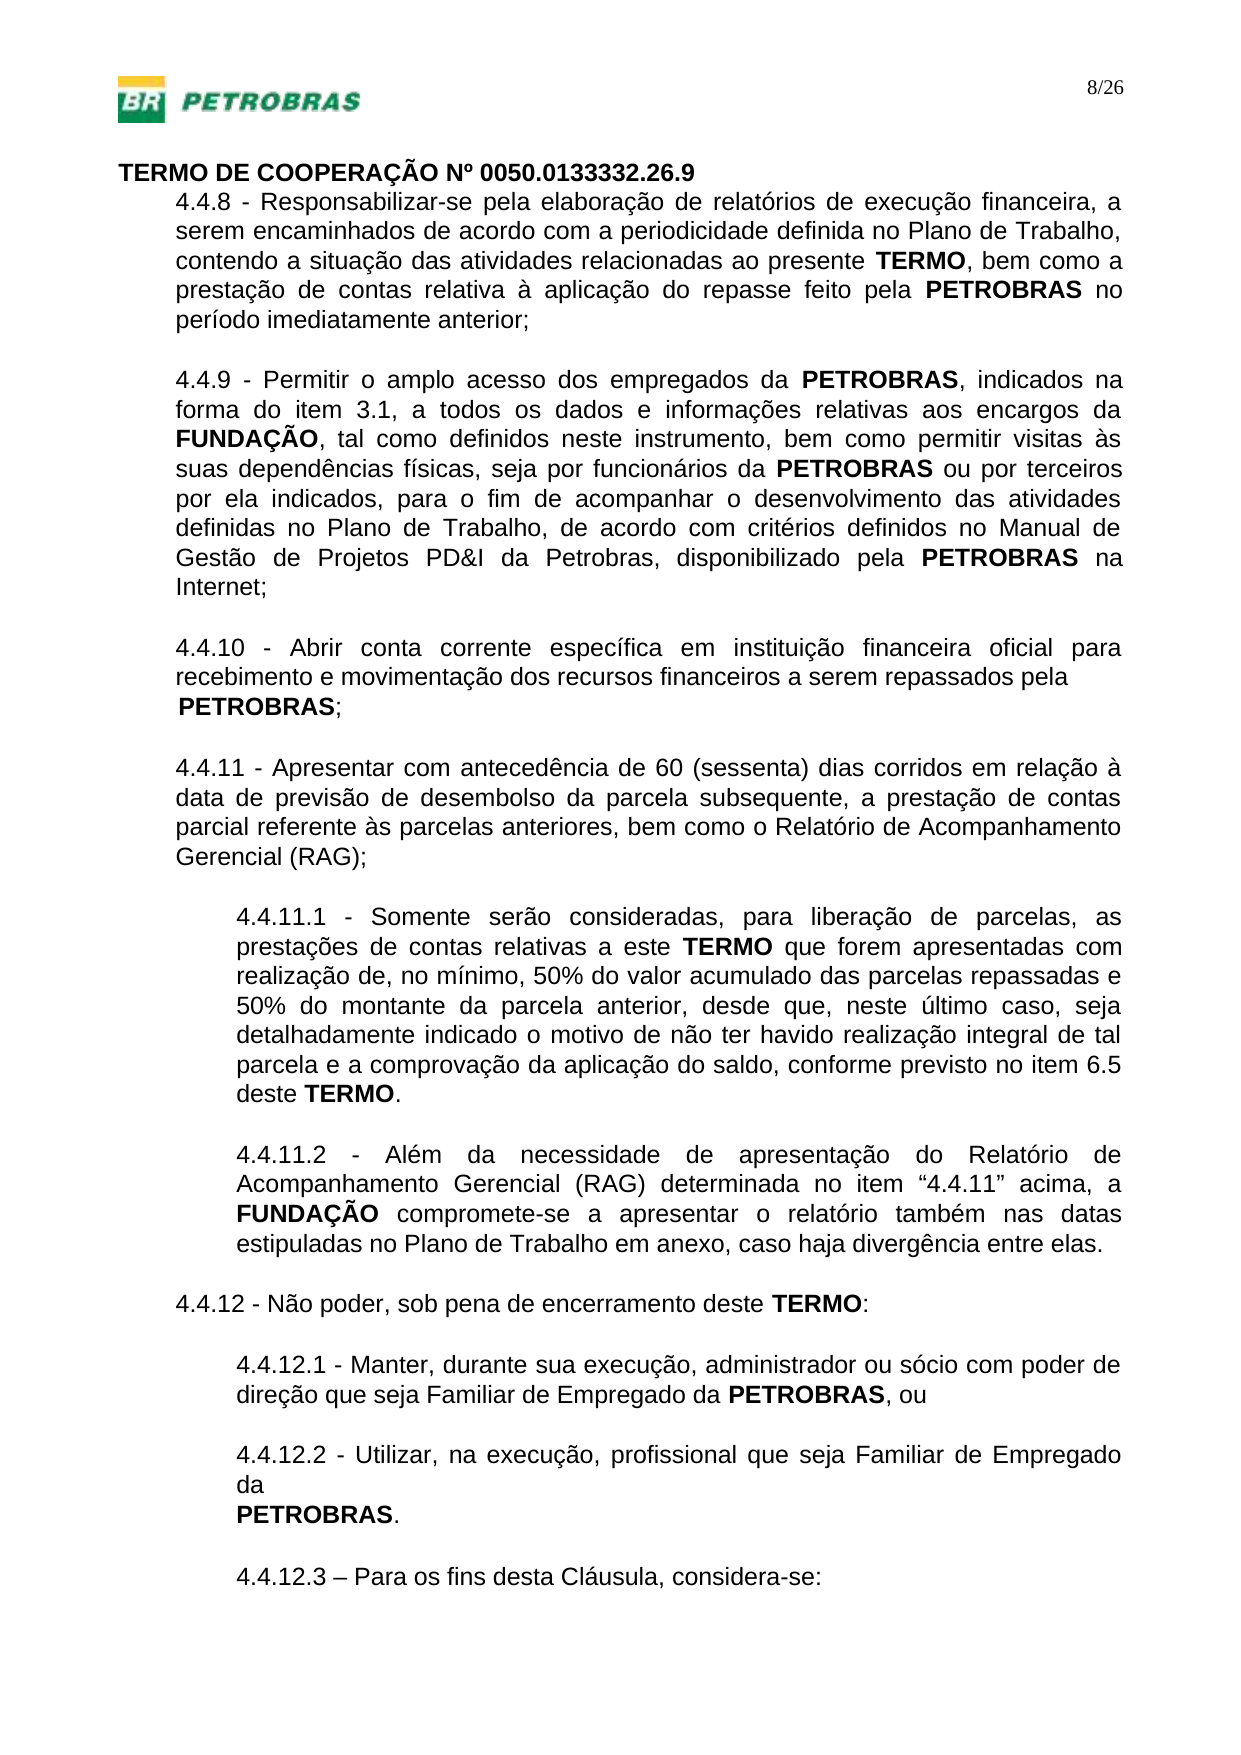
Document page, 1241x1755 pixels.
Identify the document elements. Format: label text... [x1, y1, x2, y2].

text 4.4.11 - Apresentar com antecedência de 60 (sessenta) dias corridos em relação à data de previsão de desembolso da parcela subsequente, a prestação de contas parcial referente às parcelas anteriores, bem como o Relatório de Acompanhamento Gerencial (RAG); [175, 753, 1123, 870]
text 4.4.10 - Abrir conta corrente específica em instituição financeira oficial para recebimento e movimentação dos recursos financeiros a serem repassados pela [175, 633, 1123, 691]
text 4.4.8 - Responsabilizar-se pela elaboração de relatórios de execução financeira, a serem encaminhados de acordo com a periodicidade definida no Plano de Trabalho, contendo a situação das atividades relacionadas ao presente TERMO, bem como a prestação de contas relativa à aplicação do repasse feito pela PETROBRAS no período imediatamente anterior; [175, 187, 1123, 334]
subtitle PETROBRAS; [178, 692, 1124, 721]
text PETROBRAS. [236, 1501, 1124, 1529]
text 4.4.11.2 - Além da necessidade de apresentação do Relatório de Acompanhamento Gerencial (RAG) determinada no item “4.4.11” acima, a FUNDAÇÃO compromete-se a apresentar o relatório também nas datas estipuladas no Plano de Trabalho em anexo, caso haja divergência entre elas. [236, 1140, 1123, 1257]
text 4.4.11.1 - Somente serão consideradas, para liberação de parcelas, as prestações de contas relativas a este TERMO que forem apresentadas com realização de, no mínimo, 50% do valor acumulado das parcelas repassadas e 50% do montante da parcela anterior, desde que, neste último caso, seja detalhadamente indicado o motivo de não ter havido realização integral de tal parcela e a comprovação da aplicação do saldo, conforme previsto no item 6.5 deste TERMO. [236, 902, 1123, 1108]
text 4.4.12.2 - Utilizar, na execução, profissional que seja Familiar de Empregado da [236, 1440, 1123, 1498]
text 4.4.12.1 - Manter, durante sua execução, administrador ou sócio com poder de direção que seja Familiar de Empregado da PETROBRAS, ou [236, 1350, 1123, 1409]
text 4.4.12.3 – Para os fins desta Cláusula, considera-se: [236, 1562, 1123, 1590]
text 4.4.12 - Não poder, sob pena de encerramento deste TERMO: [175, 1289, 1123, 1318]
text 4.4.9 - Permitir o amplo acesso dos empregados da PETROBRAS, indicados na forma do item 3.1, a todos os dados e informações relativas aos encargos da FUNDAÇÃO, tal como definidos neste instrumento, bem como permitir visitas às suas dependências físicas, seja por funcionários da PETROBRAS ou por terceiros por ela indicados, para o fim de acompanhar o desenvolvimento das atividades definidas no Plano de Trabalho, de acordo com critérios definidos no Manual de Gestão de Projetos PD&I da Petrobras, disponibilizado pela PETROBRAS na Internet; [175, 365, 1123, 601]
